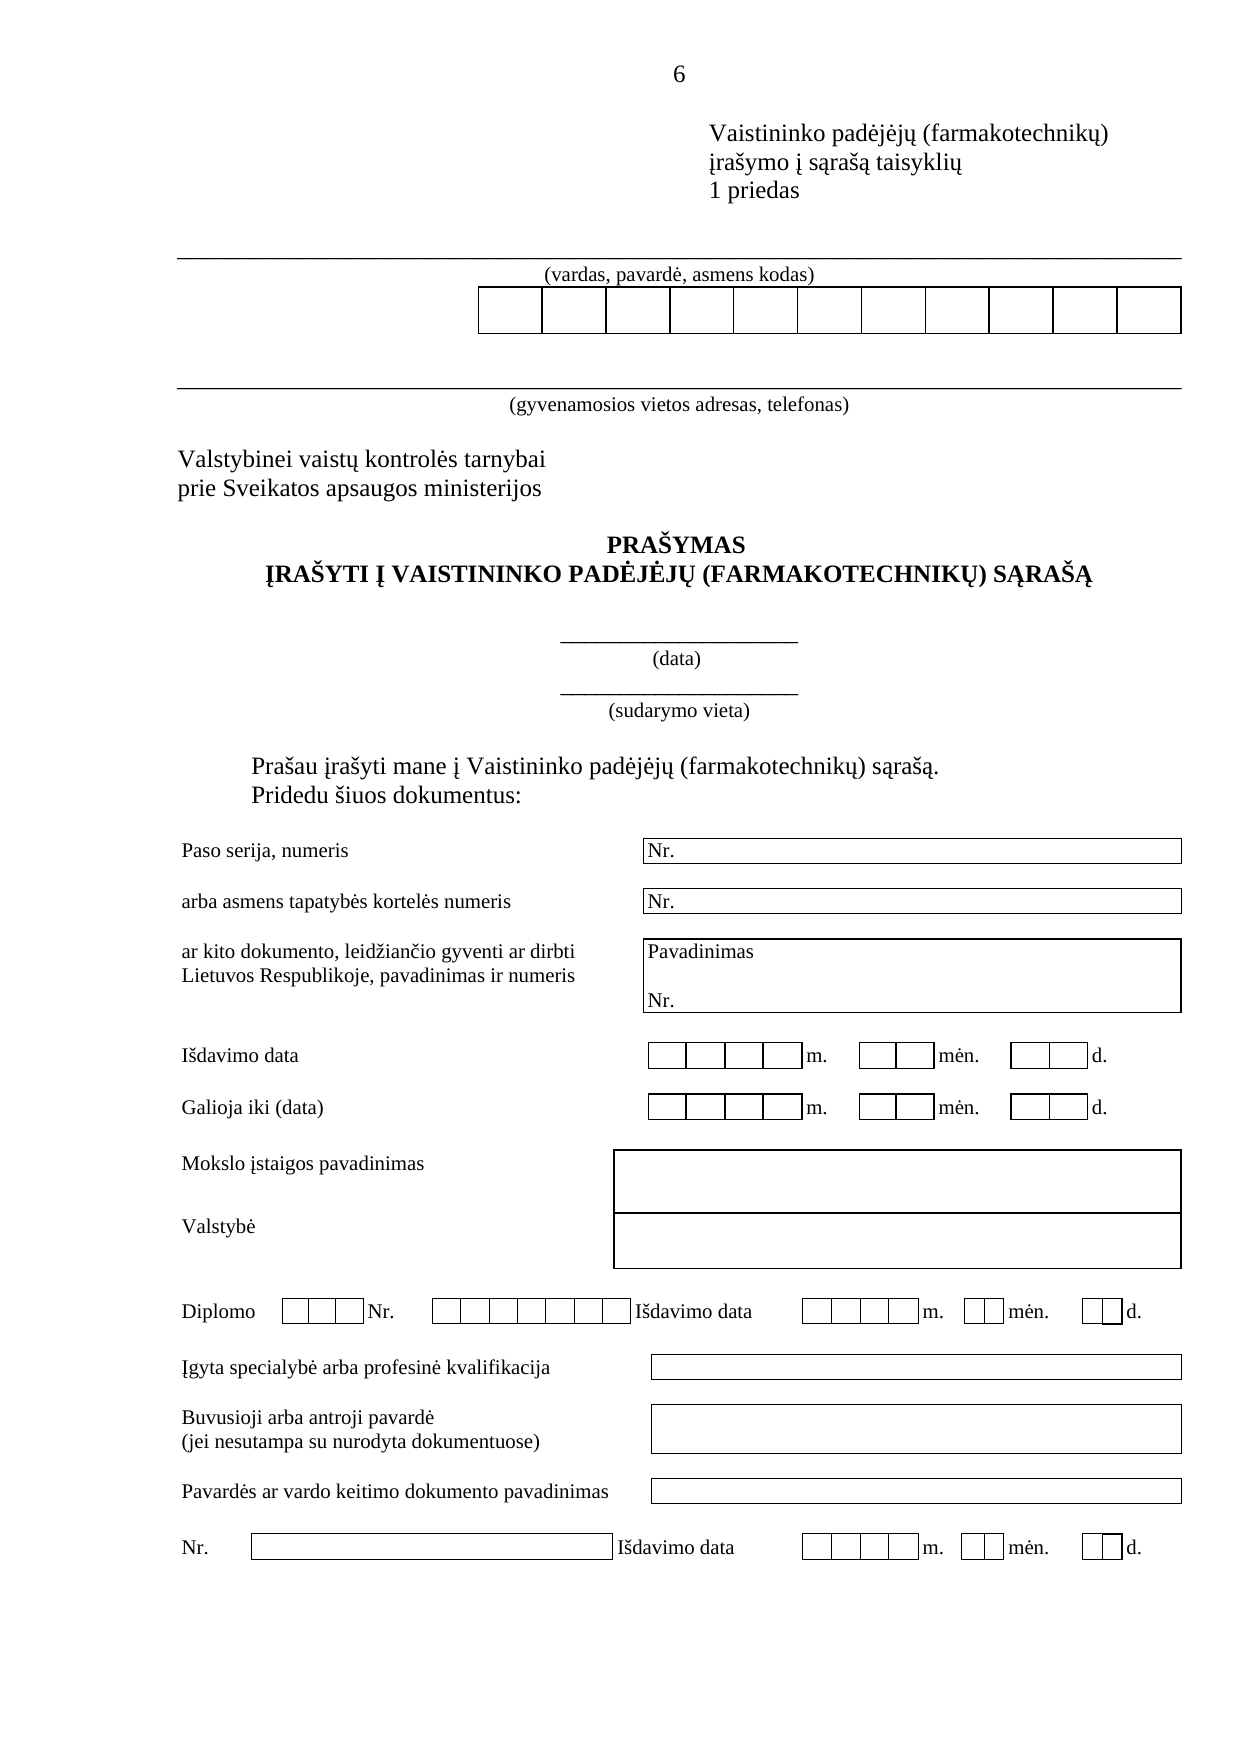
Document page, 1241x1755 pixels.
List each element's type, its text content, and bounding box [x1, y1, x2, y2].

table_header mėn. [935, 1042, 1010, 1067]
table_cell [652, 1479, 656, 1503]
table_header [336, 1299, 340, 1323]
table_header [1045, 1043, 1049, 1067]
table_header [309, 1299, 313, 1323]
table_header [543, 288, 605, 332]
table_header [965, 1299, 969, 1323]
table_header [546, 1299, 550, 1323]
table_cell [860, 1069, 864, 1093]
table_cell [1083, 1069, 1087, 1093]
text PRAŠYMAS [177, 531, 1181, 559]
table_cell ar kito dokumento, leidžiančio gyventi ar dirbti Lietuvos Respublikoje, pavadinimas ir numeris [177, 938, 643, 1012]
table_cell [1177, 864, 1181, 888]
table_header Nr. [177, 1533, 251, 1559]
table_header [926, 288, 988, 332]
table_header [479, 288, 541, 332]
table_header [827, 1299, 831, 1323]
table_header [862, 288, 925, 332]
table_cell Nr. [1177, 889, 1181, 913]
table_header [962, 1534, 966, 1559]
table_header [990, 288, 1052, 332]
table_header [861, 1299, 865, 1323]
text (gyvenamosios vietos adresas, telefonas) [177, 391, 1181, 416]
table_header [615, 1151, 1180, 1212]
table_header d. [1123, 1298, 1181, 1323]
table_header [252, 1534, 256, 1559]
table_header [513, 1299, 517, 1323]
text įrašymo į sąrašą taisyklių [177, 147, 1181, 176]
table_header Išdavimo data [631, 1298, 802, 1323]
table_cell mėn. [935, 1093, 1010, 1119]
table_cell [934, 1068, 1011, 1093]
table_header m. [919, 1533, 961, 1559]
table_header [1098, 1299, 1102, 1323]
text (vardas, pavardė, asmens kodas) [177, 262, 1181, 286]
table_header [1083, 1534, 1087, 1559]
table_cell d. [1088, 1093, 1181, 1119]
table_cell [798, 1069, 802, 1093]
table_cell [649, 1095, 653, 1119]
table_header [433, 1299, 437, 1323]
table_header [856, 1534, 860, 1559]
table_header [803, 1299, 807, 1323]
table_header [671, 288, 733, 332]
table_cell [643, 864, 647, 888]
table_header Mokslo įstaigos pavadinimas [177, 1149, 613, 1212]
table_header Įgyta specialybė arba profesinė kvalifikacija [177, 1354, 651, 1379]
table_cell [177, 913, 643, 938]
table_cell [639, 863, 643, 888]
table_header [304, 1299, 308, 1323]
table_cell [652, 1405, 1181, 1453]
table_header mėn. [1004, 1533, 1082, 1559]
table_header [359, 1299, 363, 1323]
text (sudarymo vieta) [177, 698, 1181, 722]
table_header [914, 1299, 918, 1323]
text 1 priedas [177, 176, 1181, 204]
table_cell Buvusioji arba antroji pavardė (jei nesutampa su nurodyta dokumentuose) [177, 1404, 651, 1453]
table_header [598, 1299, 602, 1323]
table_header m. [803, 1042, 859, 1067]
table_header [914, 1534, 918, 1559]
table_cell [930, 1069, 934, 1093]
table_cell [1050, 1095, 1054, 1119]
table_header d. [1123, 1533, 1181, 1559]
table_header d. [1088, 1042, 1181, 1067]
table_cell [652, 1380, 656, 1404]
table_cell [177, 1453, 652, 1478]
table_cell [177, 863, 181, 888]
table_header Diplomo [177, 1298, 282, 1323]
table_header [461, 1299, 465, 1323]
table_header [734, 288, 797, 332]
text prie Sveikatos apsaugos ministerijos [177, 473, 1181, 502]
table_header Nr. [364, 1298, 432, 1323]
table_header [518, 1299, 522, 1323]
table_header [485, 1299, 489, 1323]
table_header [980, 1534, 984, 1559]
text Valstybinei vaistų kontrolės tarnybai [177, 444, 1181, 473]
table_cell [1011, 1069, 1015, 1093]
table_header mėn. [1004, 1298, 1082, 1323]
table_header [1083, 1299, 1087, 1323]
text Pridedu šiuos dokumentus: [177, 780, 1181, 809]
table_cell [1177, 1454, 1181, 1478]
table_cell [177, 1068, 648, 1093]
table_cell arba asmens tapatybės kortelės numeris [177, 888, 643, 913]
table_header [889, 1299, 893, 1323]
table_cell [802, 1068, 859, 1093]
table_cell [643, 914, 647, 938]
table_header [607, 288, 669, 332]
table_cell [652, 1454, 656, 1478]
table_header [1083, 1043, 1087, 1067]
table_cell [1088, 1068, 1181, 1093]
table_cell Pavardės ar vardo keitimo dokumento pavadinimas [177, 1478, 651, 1503]
table_cell m. [803, 1093, 859, 1119]
table_cell [1177, 1479, 1181, 1503]
table_header m. [919, 1298, 964, 1323]
table_header [860, 1043, 864, 1067]
table_header [1098, 1534, 1102, 1559]
table_header [649, 1043, 653, 1067]
table_cell [860, 1095, 864, 1119]
table_cell Valstybė [177, 1212, 613, 1267]
table_cell [1045, 1095, 1049, 1119]
table_header Išdavimo data [613, 1533, 802, 1559]
text ĮRAŠYTI Į VAISTININKO PADĖJĖJŲ (FARMAKOTECHNIKŲ) SĄRAŠĄ [177, 559, 1181, 588]
table_cell [1177, 1380, 1181, 1404]
table_cell [177, 1379, 652, 1404]
table_cell [615, 1214, 1180, 1267]
table_header [861, 1534, 865, 1559]
table_header [827, 1534, 831, 1559]
table_header [603, 1299, 607, 1323]
table_header [980, 1299, 984, 1323]
table_header Nr. [1177, 839, 1181, 862]
text Prašau įrašyti mane į Vaistininko padėjėjų (farmakotechnikų) sąrašą. [177, 751, 1181, 780]
table_cell [649, 1069, 653, 1093]
table_header [1177, 1355, 1181, 1379]
table_header [856, 1299, 860, 1323]
table_header [889, 1534, 893, 1559]
table_header [798, 288, 861, 332]
table_cell Galioja iki (data) [177, 1093, 648, 1119]
table_header [803, 1534, 807, 1559]
table_header [177, 286, 478, 332]
table_header [652, 1355, 656, 1379]
table_header [1054, 288, 1116, 332]
text (data) [177, 646, 1181, 669]
table_header [1050, 1043, 1054, 1067]
table_cell [1177, 914, 1181, 938]
table_header Išdavimo data [177, 1042, 648, 1067]
table_cell [1083, 1095, 1087, 1119]
table_header [570, 1299, 574, 1323]
table_header [1118, 288, 1180, 332]
text Vaistininko padėjėjų (farmakotechnikų) [709, 118, 1181, 147]
